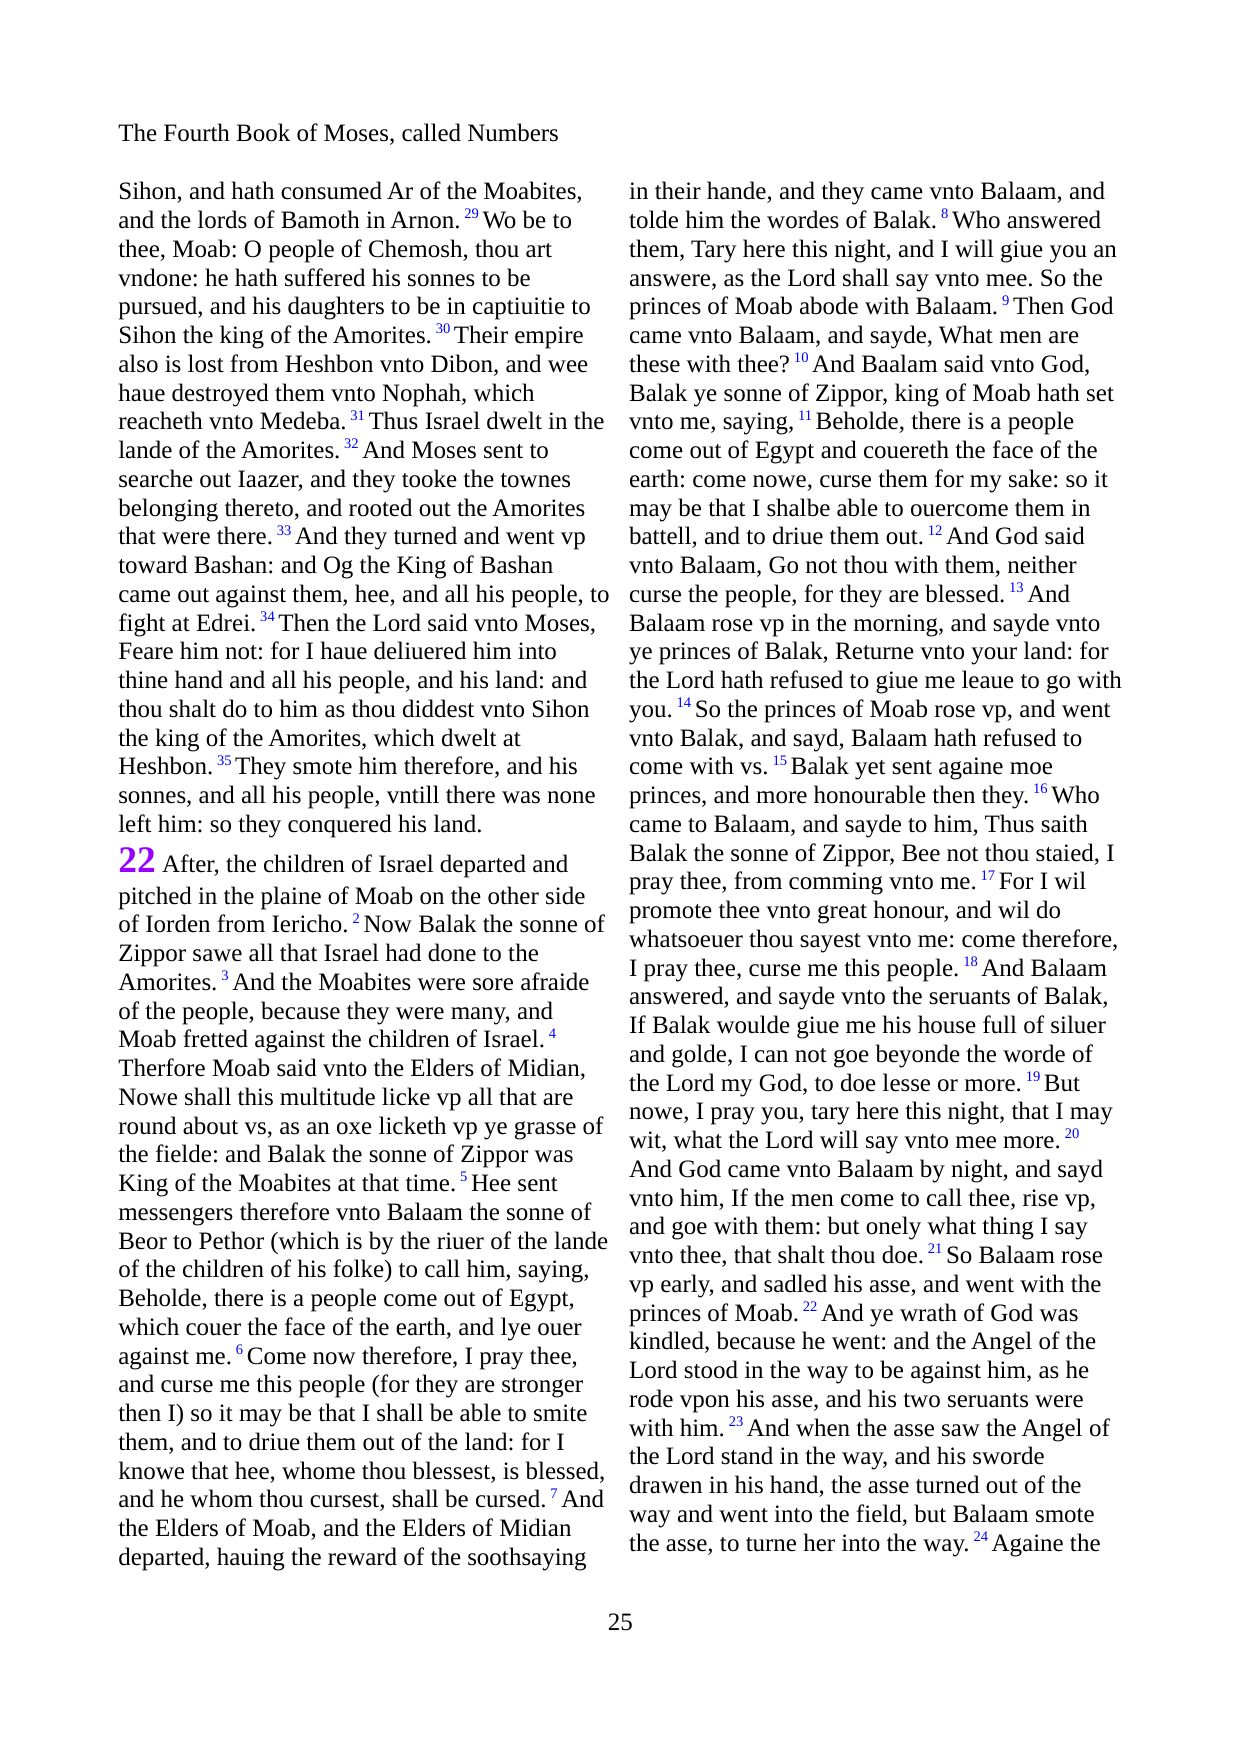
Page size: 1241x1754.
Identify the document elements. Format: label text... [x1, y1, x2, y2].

text Sihon, and hath consumed Ar of the Moabites, and the lords of Bamoth in Arnon. 29 Wo be to thee, Moab: O people of Chemosh, thou art vndone: he hath suffered his sonnes to be pursued, and his daughters to be in captiuitie to Sihon the king of the Amorites. 30 Their empire also is lost from Heshbon vnto Dibon, and wee haue destroyed them vnto Nophah, which reacheth vnto Medeba. 31 Thus Israel dwelt in the lande of the Amorites. 32 And Moses sent to searche out Iaazer, and they tooke the townes belonging thereto, and rooted out the Amorites that were there. 33 And they turned and went vp toward Bashan: and Og the King of Bashan came out against them, hee, and all his people, to fight at Edrei. 34 Then the Lord said vnto Moses, Feare him not: for I haue deliuered him into thine hand and all his people, and his land: and thou shalt do to him as thou diddest vnto Sihon the king of the Amorites, which dwelt at Heshbon. 35 They smote him therefore, and his sonnes, and all his people, vntill there was none left him: so they conquered his land. [118, 176, 611, 838]
text in their hande, and they came vnto Balaam, and tolde him the wordes of Balak. 8 Who answered them, Tary here this night, and I will giue you an answere, as the Lord shall say vnto mee. So the princes of Moab abode with Balaam. 9 Then God came vnto Balaam, and sayde, What men are these with thee? 10 And Baalam said vnto God, Balak ye sonne of Zippor, king of Moab hath set vnto me, saying, 11 Beholde, there is a people come out of Egypt and couereth the face of the earth: come nowe, curse them for my sake: so it may be that I shalbe able to ouercome them in battell, and to driue them out. 12 And God said vnto Balaam, Go not thou with them, neither curse the people, for they are blessed. 13 And Balaam rose vp in the morning, and sayde vnto ye princes of Balak, Returne vnto your land: for the Lord hath refused to giue me leaue to go with you. 14 So the princes of Moab rose vp, and went vnto Balak, and sayd, Balaam hath refused to come with vs. 15 Balak yet sent againe moe princes, and more honourable then they. 16 Who came to Balaam, and sayde to him, Thus saith Balak the sonne of Zippor, Bee not thou staied, I pray thee, from comming vnto me. 17 For I wil promote thee vnto great honour, and wil do whatsoeuer thou sayest vnto me: come therefore, I pray thee, curse me this people. 18 And Balaam answered, and sayde vnto the seruants of Balak, If Balak woulde giue me his house full of siluer and golde, I can not goe beyonde the worde of the Lord my God, to doe lesse or more. 19 But nowe, I pray you, tary here this night, that I may wit, what the Lord will say vnto mee more. 20 And God came vnto Balaam by night, and sayd vnto him, If the men come to call thee, rise vp, and goe with them: but onely what thing I say vnto thee, that shalt thou doe. 21 So Balaam rose vp early, and sadled his asse, and went with the princes of Moab. 22 And ye wrath of God was kindled, because he went: and the Angel of the Lord stood in the way to be against him, as he rode vpon his asse, and his two seruants were with him. 23 And when the asse saw the Angel of the Lord stand in the way, and his sworde drawen in his hand, the asse turned out of the way and went into the field, but Balaam smote the asse, to turne her into the way. 24 Againe the [629, 176, 1122, 1556]
text 22 After, the children of Israel departed and pitched in the plaine of Moab on the other side of Iorden from Iericho. 2 Now Balak the sonne of Zippor sawe all that Israel had done to the Amorites. 3 And the Moabites were sore afraide of the people, because they were many, and Moab fretted against the children of Israel. 4 Therfore Moab said vnto the Elders of Midian, Nowe shall this multitude licke vp all that are round about vs, as an oxe licketh vp ye grasse of the fielde: and Balak the sonne of Zippor was King of the Moabites at that time. 5 Hee sent messengers therefore vnto Balaam the sonne of Beor to Pethor (which is by the riuer of the lande of the children of his folke) to call him, saying, Beholde, there is a people come out of Egypt, which couer the face of the earth, and lye ouer against me. 6 Come now therefore, I pray thee, and curse me this people (for they are stronger then I) so it may be that I shall be able to smite them, and to driue them out of the land: for I knowe that hee, whome thou blessest, is blessed, and he whom thou cursest, shall be cursed. 7 And the Elders of Moab, and the Elders of Midian departed, hauing the reward of the soothsaying [118, 838, 611, 1571]
